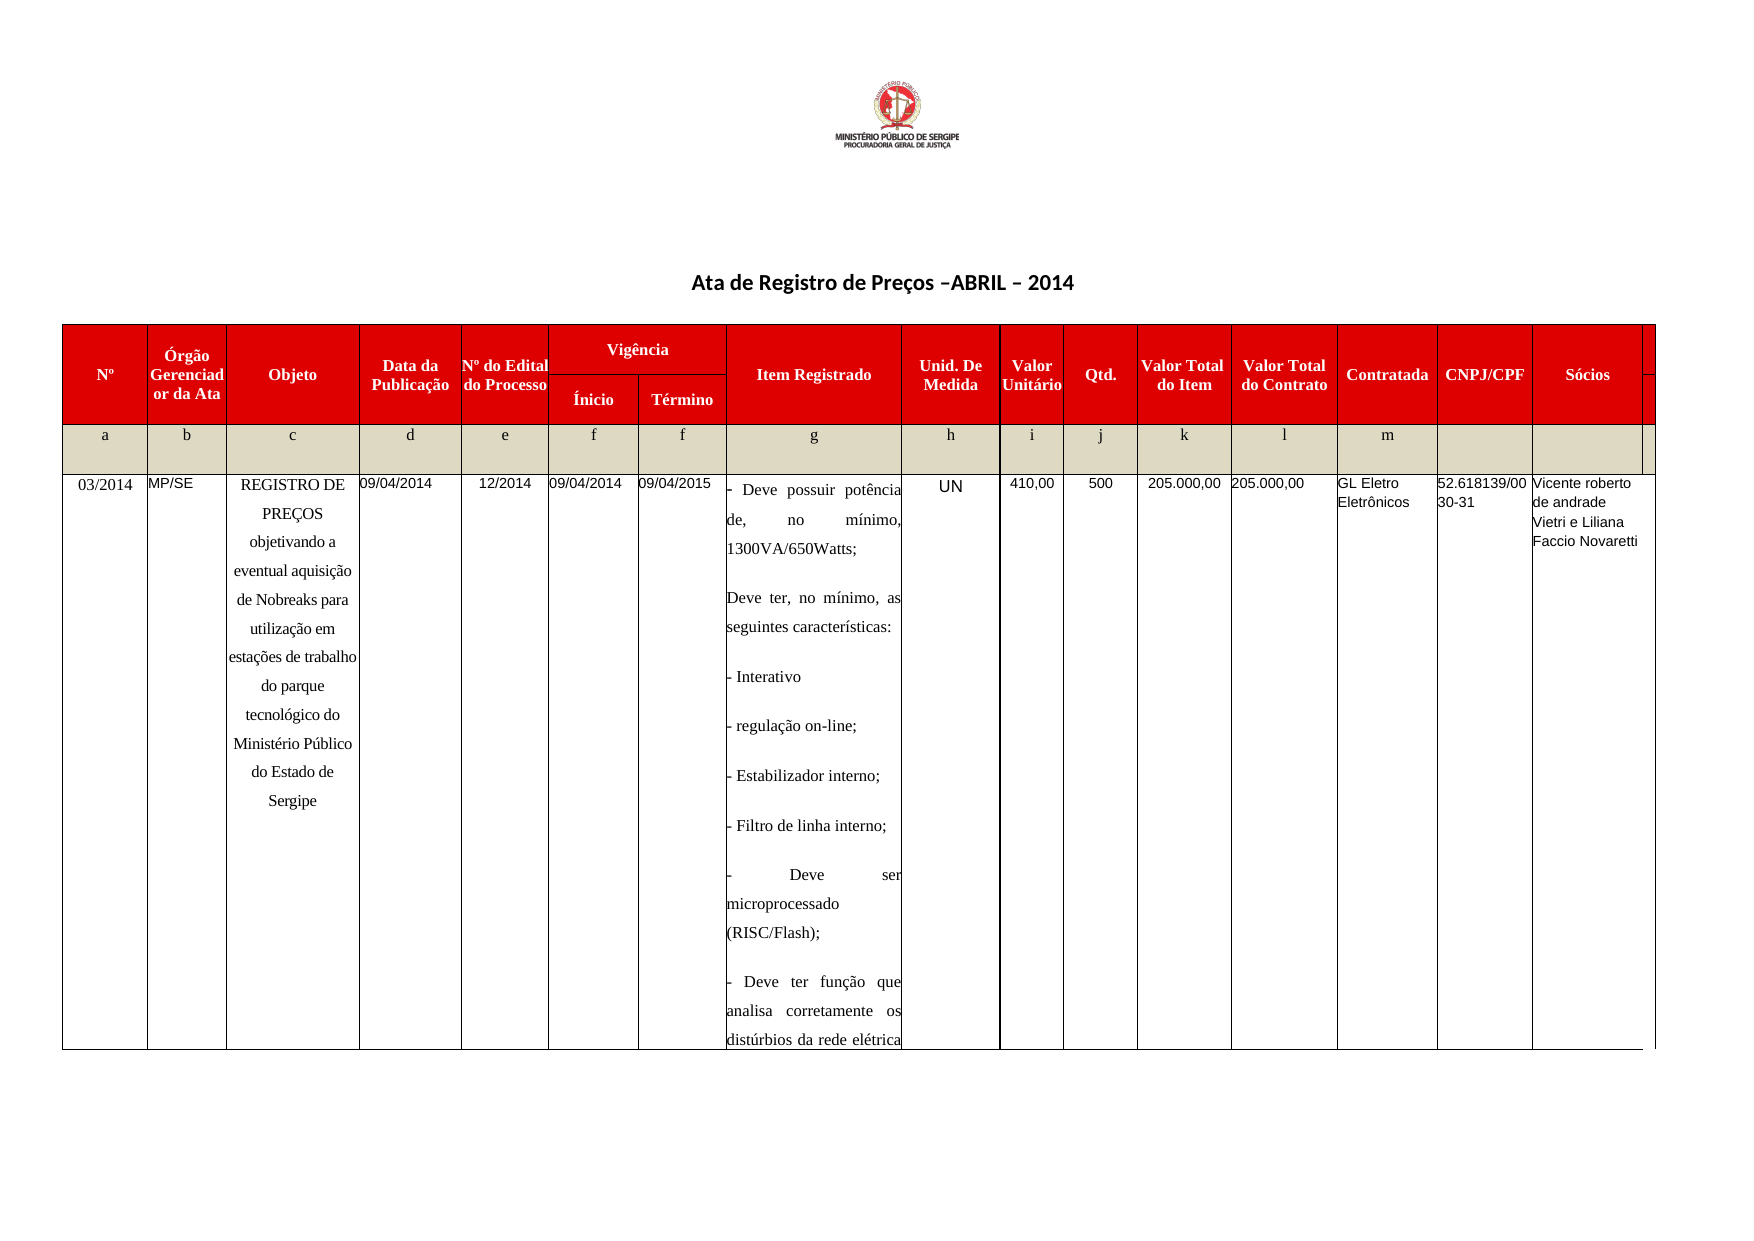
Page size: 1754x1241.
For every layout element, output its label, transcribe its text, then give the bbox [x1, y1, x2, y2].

table_header Valor Unitário [1001, 325, 1063, 424]
table_cell g [727, 425, 901, 474]
table_cell 09/04/2015 [639, 475, 726, 1049]
table_cell e [462, 425, 548, 474]
table_cell f [549, 425, 638, 474]
table_cell h [902, 425, 999, 474]
table_cell 410,00 [1001, 475, 1063, 1049]
table_header Valor Total do Contrato [1232, 325, 1337, 424]
table_header Nº do Edital do Processo [462, 325, 548, 424]
table_cell k [1138, 425, 1231, 474]
table_cell Ínicio [549, 375, 638, 424]
table_cell [1643, 375, 1655, 424]
table_header Unid. De Medida [902, 325, 999, 424]
table_cell j [1064, 425, 1137, 474]
table_cell [1438, 425, 1532, 474]
table_header Objeto [227, 325, 359, 424]
table_cell 500 [1064, 475, 1137, 1049]
table_cell 205.000,00 [1138, 475, 1231, 1049]
table_cell - Deve possuir potência de, no mínimo, 1300VA/650Watts; Deve ter, no mínimo, as seguintes características: - Interativo - regulação on-line; - Estabilizador interno; - Filtro de linha interno; - Deve ser microprocessado (RISC/Flash); - Deve ter função que analisa corretamente os distúrbios da rede elétrica [727, 475, 901, 1049]
table_cell 09/04/2014 [360, 475, 461, 1049]
table_cell Vicente roberto de andrade Vietri e Liliana Faccio Novaretti [1533, 475, 1643, 1049]
table_cell c [227, 425, 359, 474]
table_cell 09/04/2014 [549, 475, 638, 1049]
table_cell 12/2014 [462, 475, 548, 1049]
table_cell [1533, 425, 1642, 474]
table_cell 205.000,00 [1232, 475, 1337, 1049]
table_header Nº [63, 325, 147, 424]
table_header Qtd. [1064, 325, 1137, 424]
table_header CNPJ/CPF [1438, 325, 1532, 424]
table_cell l [1232, 425, 1337, 474]
table_cell UN [902, 475, 999, 1049]
table_header Sócios [1533, 325, 1642, 424]
table_cell 52.618139/0030-31 [1438, 475, 1532, 1049]
table_cell b [148, 425, 226, 474]
table_cell m [1338, 425, 1437, 474]
table_header Valor Total do Item [1138, 325, 1231, 424]
table_cell a [63, 425, 147, 474]
table_cell [1643, 425, 1655, 474]
table_header Vigência [549, 325, 726, 374]
table_cell GL Eletro Eletrônicos [1338, 475, 1437, 1049]
picture [835, 81, 959, 149]
table_cell i [1001, 425, 1063, 474]
table_cell Término [639, 375, 726, 424]
table_cell REGISTRO DE PREÇOS objetivando a eventual aquisição de Nobreaks para utilização em estações de trabalho do parque tecnológico do Ministério Público do Estado de Sergipe [227, 475, 359, 1049]
table_header Data da Publicação [360, 325, 461, 424]
table_header [1643, 325, 1655, 374]
table_cell [1643, 475, 1655, 1049]
table_header Item Registrado [727, 325, 901, 424]
table_header Contratada [1338, 325, 1437, 424]
table_cell MP/SE [148, 475, 226, 1049]
table_cell f [639, 425, 726, 474]
table_cell 03/2014 [63, 475, 147, 1049]
table_cell d [360, 425, 461, 474]
table_header Órgão Gerenciador da Ata [148, 325, 226, 424]
